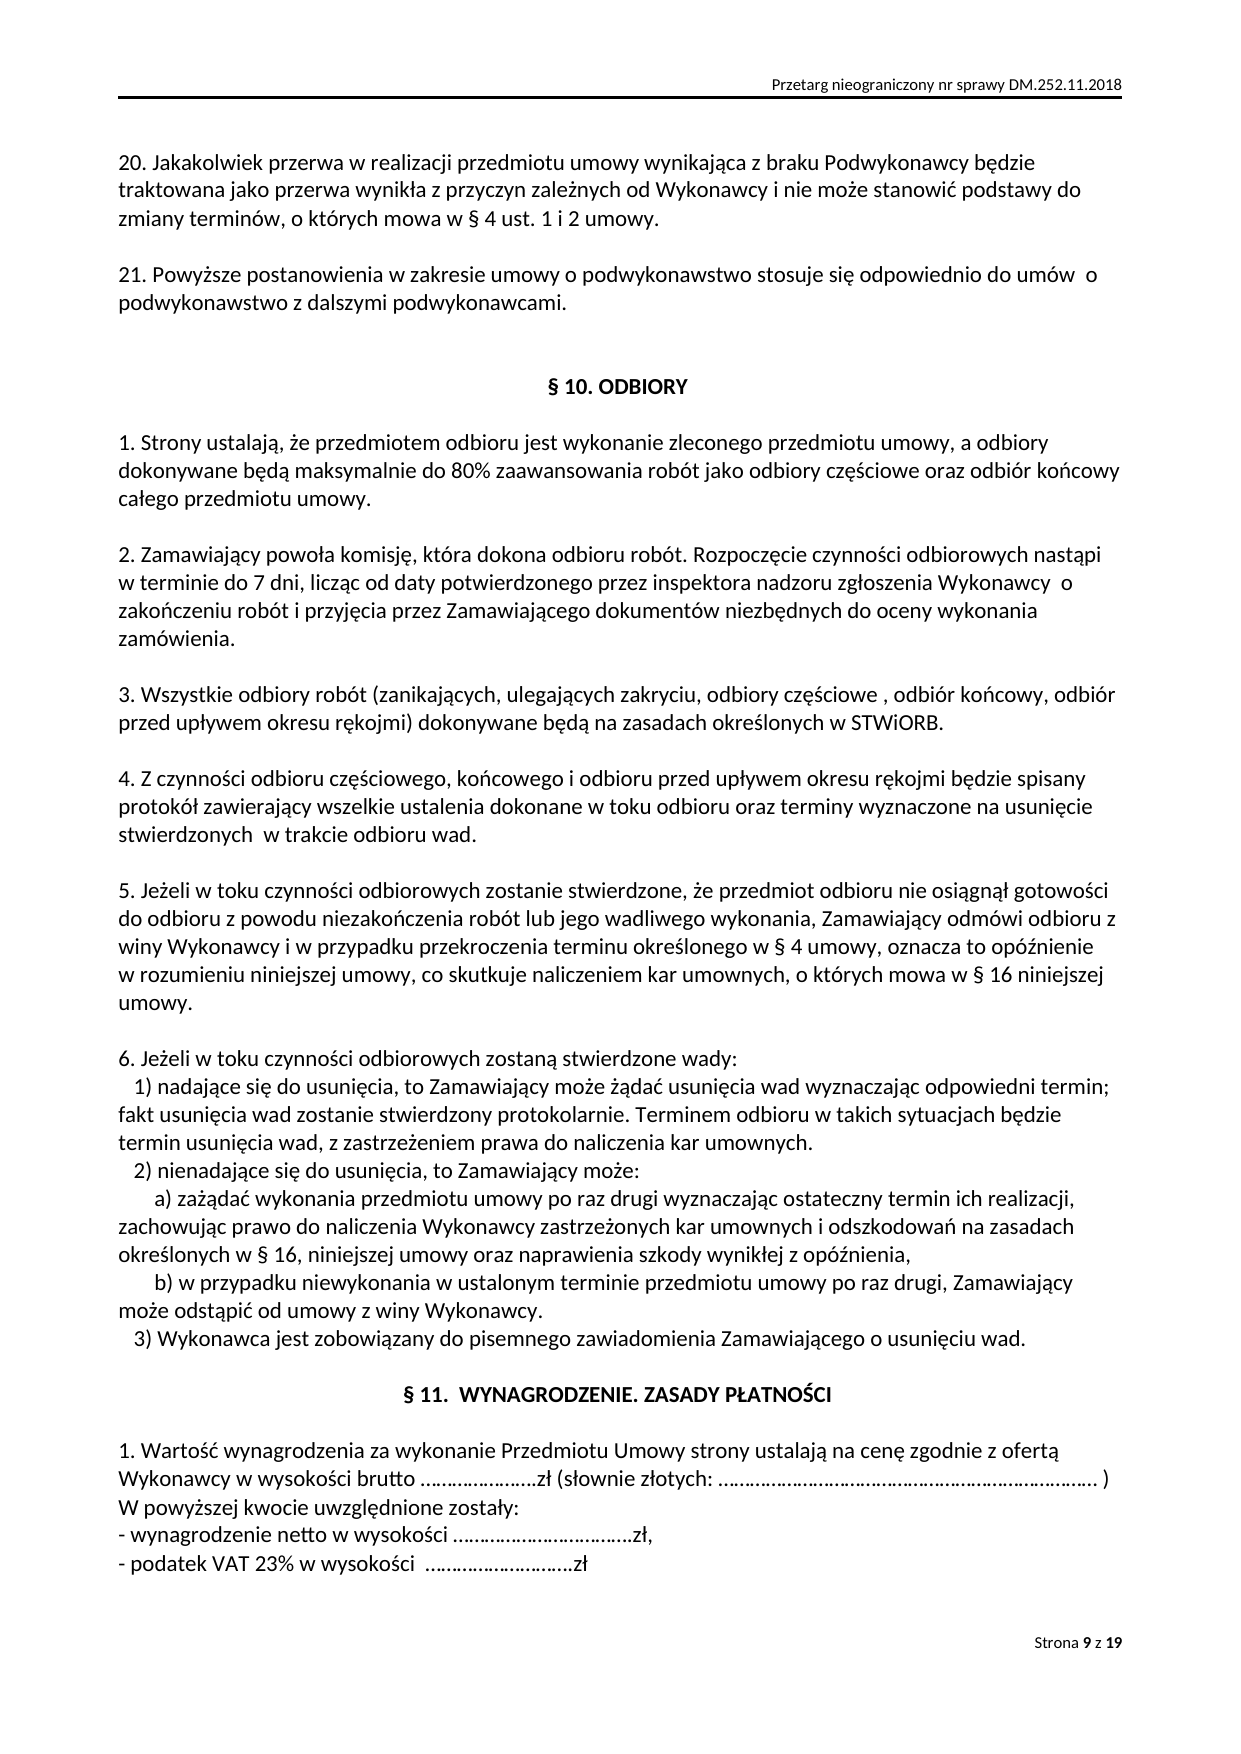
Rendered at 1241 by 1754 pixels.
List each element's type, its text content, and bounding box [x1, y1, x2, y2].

text 6. Jeżeli w toku czynności odbiorowych zostaną stwierdzone wady: [118, 1044, 1122, 1072]
text 1) nadające się do usunięcia, to Zamawiający może żądać usunięcia wad wyznaczając odpowiedni termin; fakt usunięcia wad zostanie stwierdzony protokolarnie. Terminem odbioru w takich sytuacjach będzie termin usunięcia wad, z zastrzeżeniem prawa do naliczenia kar umownych. [118, 1072, 1122, 1156]
text 3) Wykonawca jest zobowiązany do pisemnego zawiadomienia Zamawiającego o usunięciu wad. [118, 1324, 1122, 1352]
text § 11. WYNAGRODZENIE. ZASADY PŁATNOŚCI [118, 1381, 1122, 1408]
text 21. Powyższe postanowienia w zakresie umowy o podwykonawstwo stosuje się odpowiednio do umów o podwykonawstwo z dalszymi podwykonawcami. [118, 260, 1122, 316]
text - wynagrodzenie netto w wysokości …………………………….zł, [118, 1521, 1122, 1549]
text 2) nienadające się do usunięcia, to Zamawiający może: [118, 1156, 1122, 1184]
text 4. Z czynności odbioru częściowego, końcowego i odbioru przed upływem okresu rękojmi będzie spisany protokół zawierający wszelkie ustalenia dokonane w toku odbioru oraz terminy wyznaczone na usunięcie stwierdzonych w trakcie odbioru wad. [118, 764, 1122, 848]
text a) zażądać wykonania przedmiotu umowy po raz drugi wyznaczając ostateczny termin ich realizacji, zachowując prawo do naliczenia Wykonawcy zastrzeżonych kar umownych i odszkodowań na zasadach określonych w § 16, niniejszej umowy oraz naprawienia szkody wynikłej z opóźnienia, [118, 1184, 1122, 1268]
text § 10. ODBIORY [118, 372, 1122, 400]
text 2. Zamawiający powoła komisję, która dokona odbioru robót. Rozpoczęcie czynności odbiorowych nastąpi w terminie do 7 dni, licząc od daty potwierdzonego przez inspektora nadzoru zgłoszenia Wykonawcy o zakończeniu robót i przyjęcia przez Zamawiającego dokumentów niezbędnych do oceny wykonania zamówienia. [118, 540, 1122, 652]
text 1. Strony ustalają, że przedmiotem odbioru jest wykonanie zleconego przedmiotu umowy, a odbiory dokonywane będą maksymalnie do 80% zaawansowania robót jako odbiory częściowe oraz odbiór końcowy całego przedmiotu umowy. [118, 428, 1122, 512]
text 5. Jeżeli w toku czynności odbiorowych zostanie stwierdzone, że przedmiot odbioru nie osiągnął gotowości do odbioru z powodu niezakończenia robót lub jego wadliwego wykonania, Zamawiający odmówi odbioru z winy Wykonawcy i w przypadku przekroczenia terminu określonego w § 4 umowy, oznacza to opóźnienie w rozumieniu niniejszej umowy, co skutkuje naliczeniem kar umownych, o których mowa w § 16 niniejszej umowy. [118, 876, 1122, 1016]
text - podatek VAT 23% w wysokości ……………………….zł [118, 1549, 1122, 1577]
text 20. Jakakolwiek przerwa w realizacji przedmiotu umowy wynikająca z braku Podwykonawcy będzie traktowana jako przerwa wynikła z przyczyn zależnych od Wykonawcy i nie może stanowić podstawy do zmiany terminów, o których mowa w § 4 ust. 1 i 2 umowy. [118, 148, 1122, 232]
text 3. Wszystkie odbiory robót (zanikających, ulegających zakryciu, odbiory częściowe , odbiór końcowy, odbiór przed upływem okresu rękojmi) dokonywane będą na zasadach określonych w STWiORB. [118, 680, 1122, 736]
text b) w przypadku niewykonania w ustalonym terminie przedmiotu umowy po raz drugi, Zamawiający może odstąpić od umowy z winy Wykonawcy. [118, 1268, 1122, 1324]
text 1. Wartość wynagrodzenia za wykonanie Przedmiotu Umowy strony ustalają na cenę zgodnie z ofertą Wykonawcy w wysokości brutto ………………….zł (słownie złotych: ……………………………………………………………… ) W powyższej kwocie uwzględnione zostały: [118, 1437, 1122, 1521]
